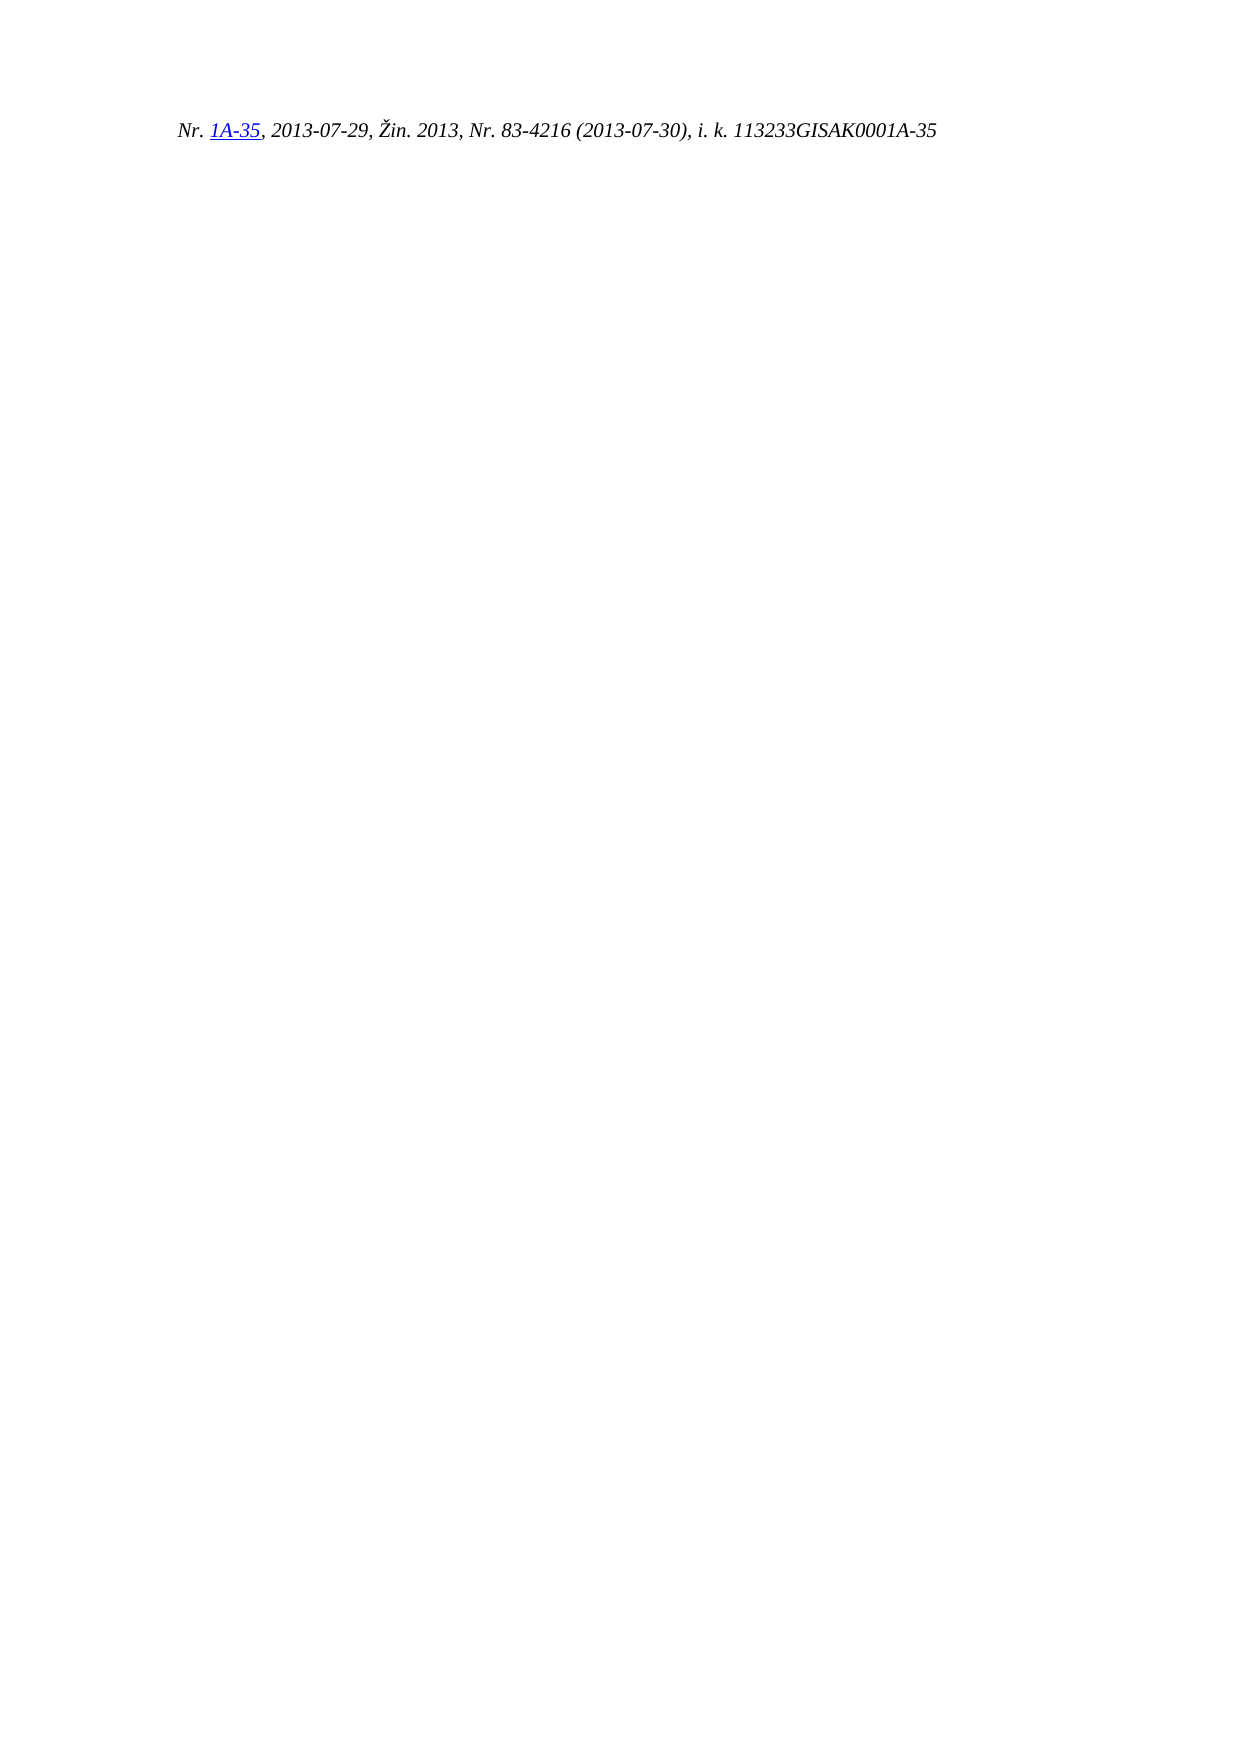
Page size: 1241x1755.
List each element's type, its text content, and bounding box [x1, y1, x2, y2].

text Nr. 1A-35, 2013-07-29, Žin. 2013, Nr. 83-4216 (2013-07-30), i. k. 113233GISAK0001A-35 [177, 118, 1181, 142]
